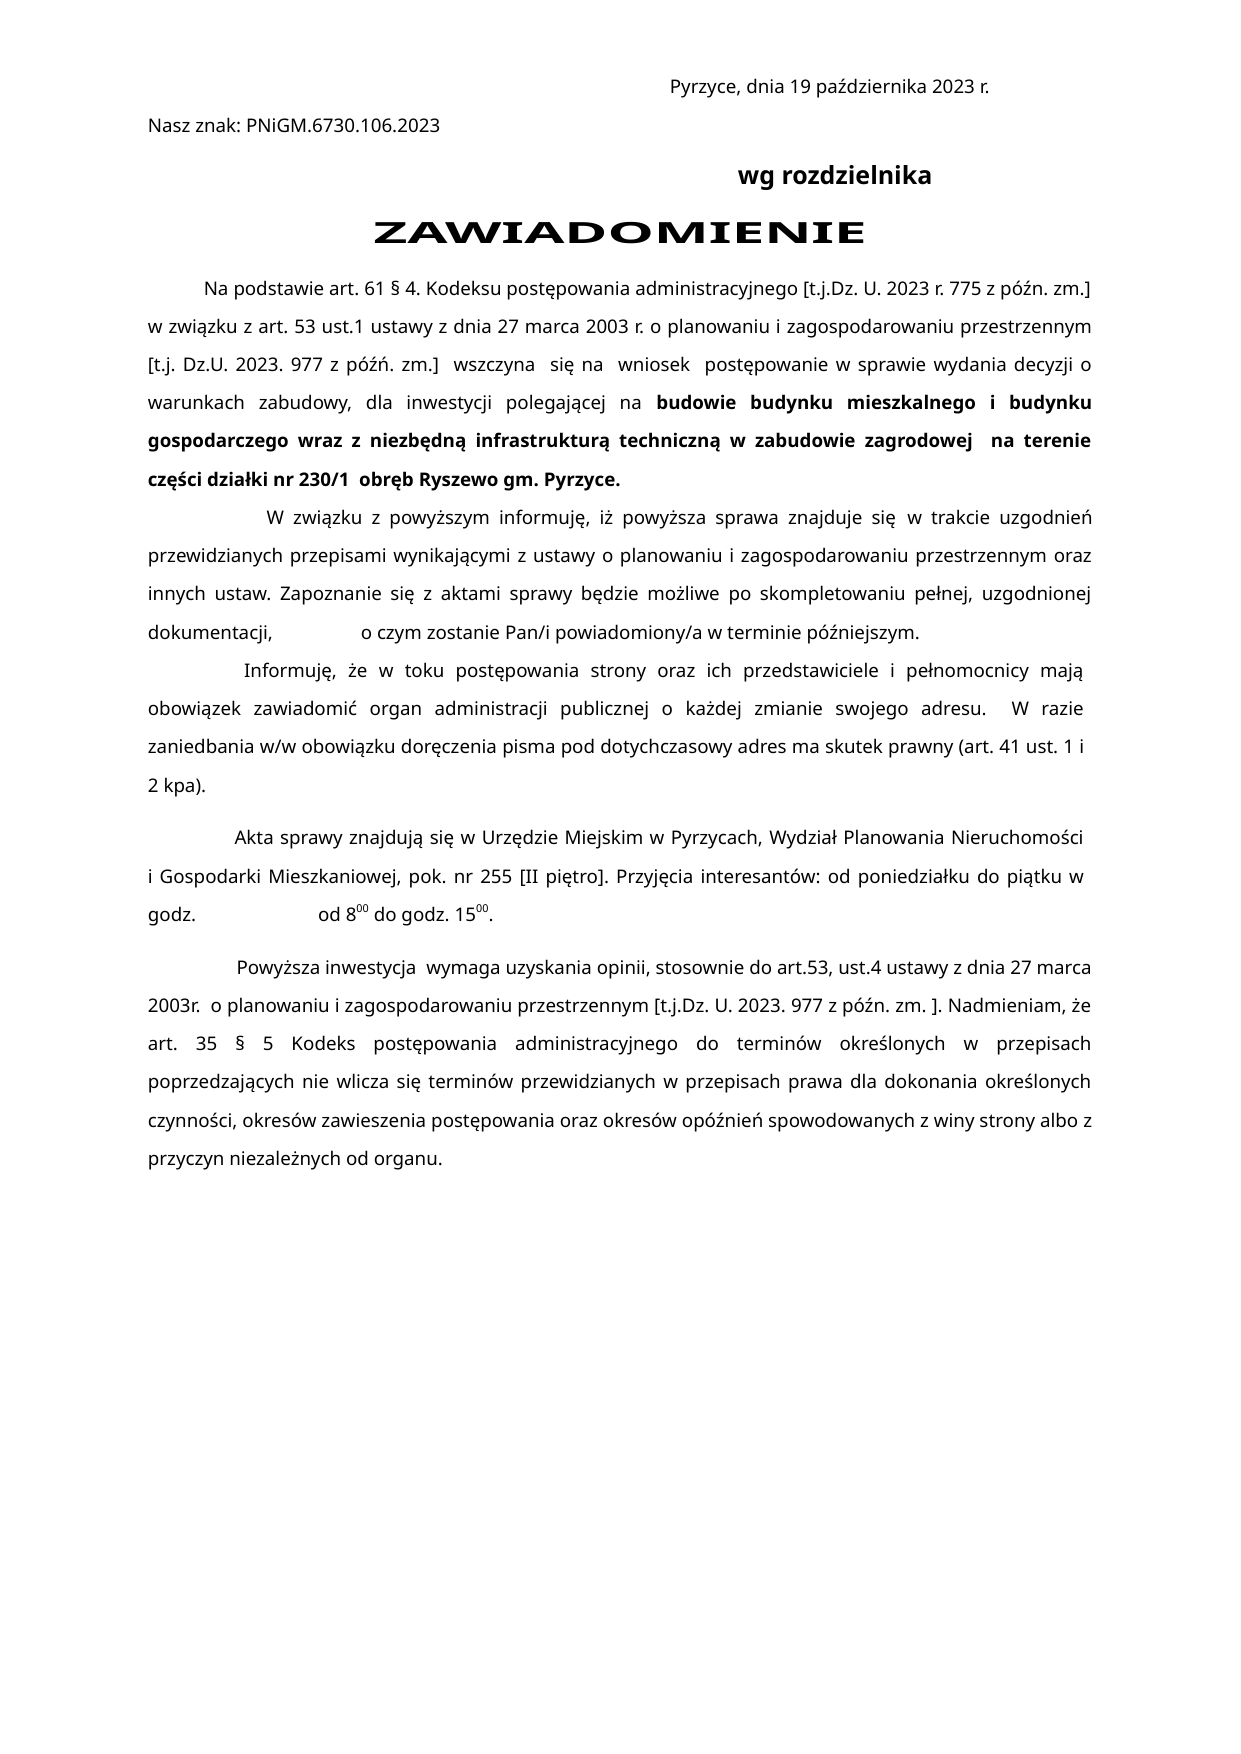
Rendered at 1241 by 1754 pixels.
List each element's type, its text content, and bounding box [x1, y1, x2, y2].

text Nasz znak: PNiGM.6730.106.2023 [148, 112, 1093, 138]
text Akta sprawy znajdują się w Urzędzie Miejskim w Pyrzycach, Wydział Planowania Nieruchomości i Gospodarki Mieszkaniowej, pok. nr 255 [II piętro]. Przyjęcia interesantów: od poniedziałku do piątku w godz. od 800 do godz. 1500. [148, 825, 1085, 927]
text Powyższa inwestycja wymaga uzyskania opinii, stosownie do art.53, ust.4 ustawy z dnia 27 marca 2003r. o planowaniu i zagospodarowaniu przestrzennym [t.j.Dz. U. 2023. 977 z późn. zm. ]. Nadmieniam, że art. 35 § 5 Kodeks postępowania administracyjnego do terminów określonych w przepisach poprzedzających nie wlicza się terminów przewidzianych w przepisach prawa dla dokonania określonych czynności, okresów zawieszenia postępowania oraz okresów opóźnień spowodowanych z winy strony albo z przyczyn niezależnych od organu. [148, 954, 1093, 1171]
text wg rozdzielnika [664, 157, 1093, 191]
title Na podstawie art. 61 § 4. Kodeksu postępowania administracyjnego [t.j.Dz. U. 2023 r. 775 z późn. zm.] w związku z art. 53 ust.1 ustawy z dnia 27 marca 2003 r. o planowaniu i zagospodarowaniu przestrzennym [t.j. Dz.U. 2023. 977 z późń. zm.] wszczyna się na wniosek postępowanie w sprawie wydania decyzji o warunkach zabudowy, dla inwestycji polegającej na budowie budynku mieszkalnego i budynku gospodarczego wraz z niezbędną infrastrukturą techniczną w zabudowie zagrodowej na terenie części działki nr 230/1 obręb Ryszewo gm. Pyrzyce. [148, 275, 1093, 492]
text ZAWIADOMIENIE [148, 213, 1093, 252]
text Informuję, że w toku postępowania strony oraz ich przedstawiciele i pełnomocnicy mają obowiązek zawiadomić organ administracji publicznej o każdej zmianie swojego adresu. W razie zaniedbania w/w obowiązku doręczenia pisma pod dotychczasowy adres ma skutek prawny (art. 41 ust. 1 i 2 kpa). [148, 657, 1085, 797]
title W związku z powyższym informuję, iż powyższa sprawa znajduje się w trakcie uzgodnień przewidzianych przepisami wynikającymi z ustawy o planowaniu i zagospodarowaniu przestrzennym oraz innych ustaw. Zapoznanie się z aktami sprawy będzie możliwe po skompletowaniu pełnej, uzgodnionej dokumentacji, o czym zostanie Pan/i powiadomiony/a w terminie późniejszym. [148, 504, 1093, 644]
text Pyrzyce, dnia 19 października 2023 r. [148, 74, 1085, 99]
